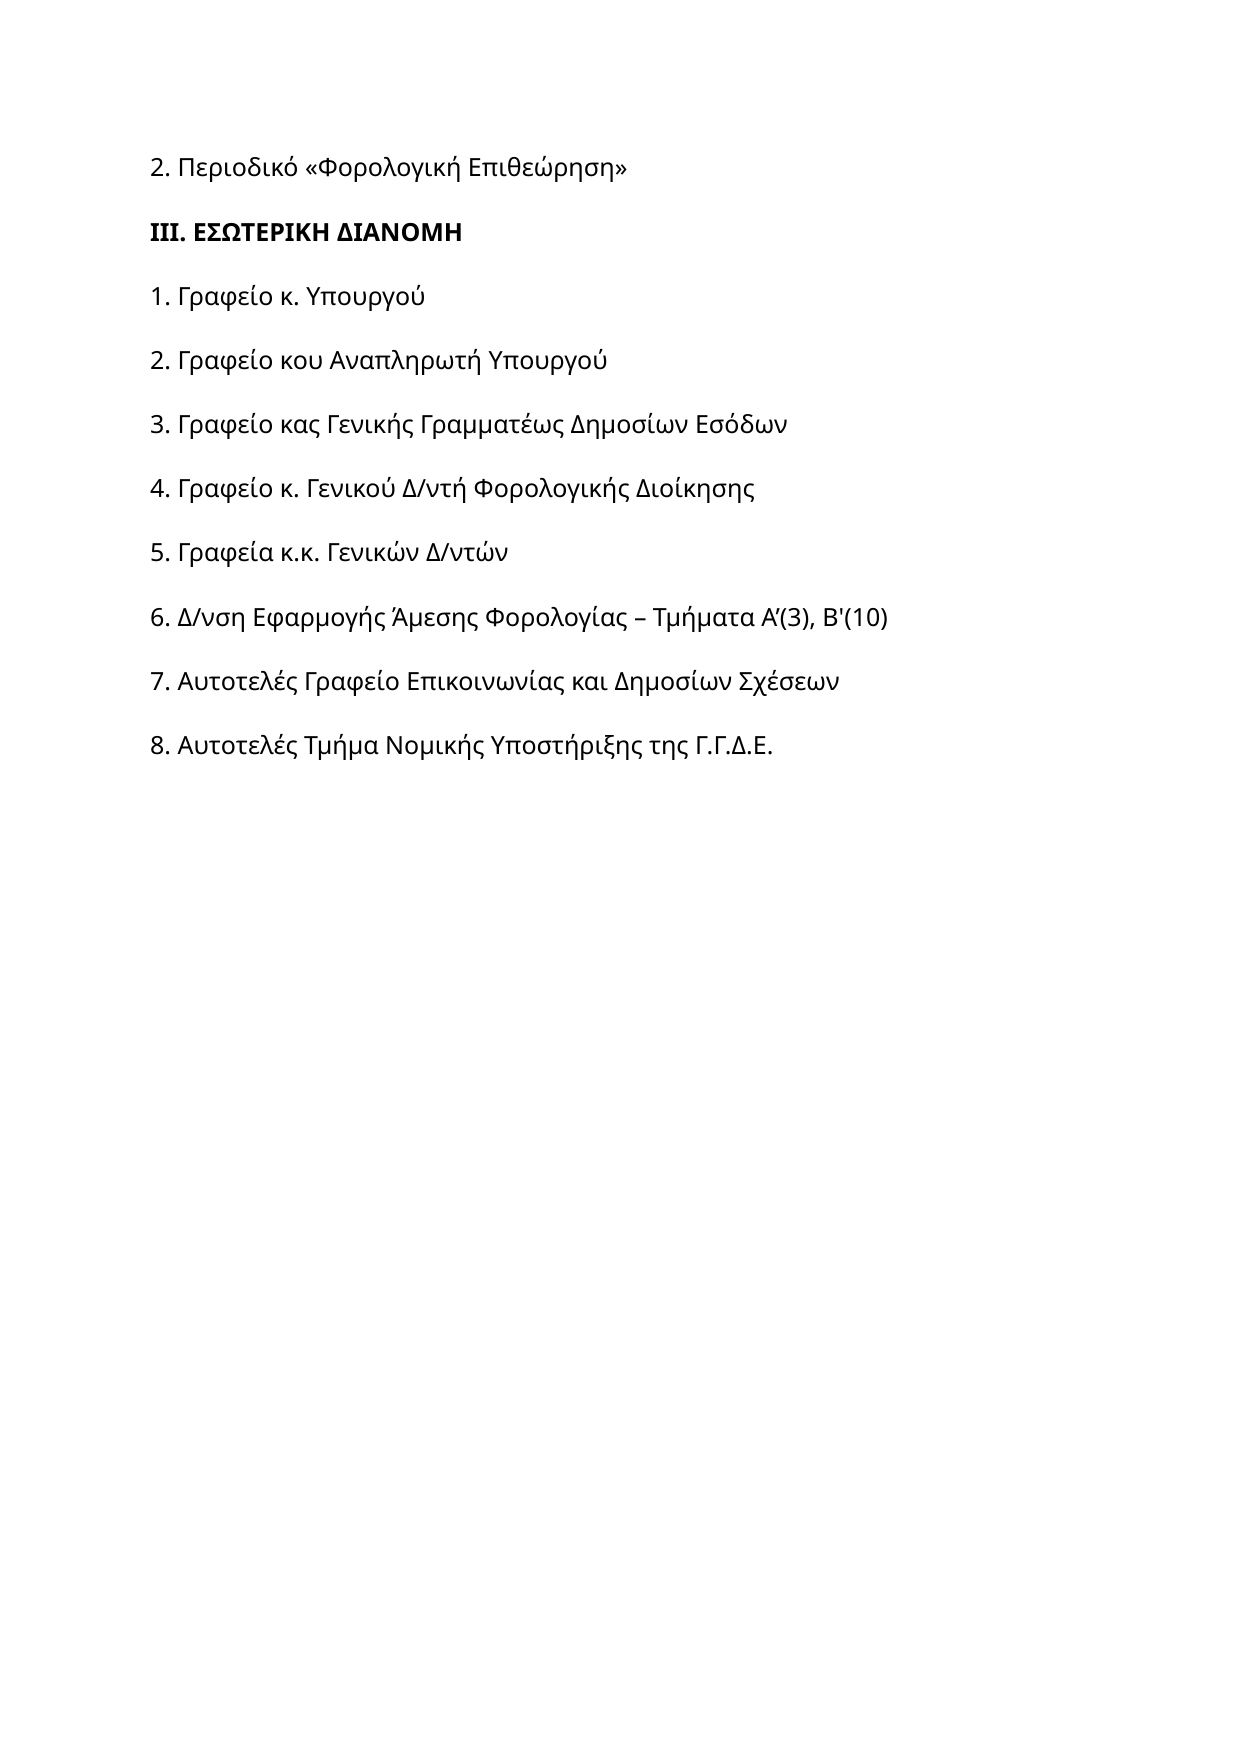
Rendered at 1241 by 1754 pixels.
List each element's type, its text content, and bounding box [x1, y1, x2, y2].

text 1. Γραφείο κ. Υπουργού [150, 278, 1090, 312]
text 3. Γραφείο κας Γενικής Γραμματέως Δημοσίων Εσόδων [150, 407, 1090, 441]
text 7. Αυτοτελές Γραφείο Επικοινωνίας και Δημοσίων Σχέσεων [150, 663, 1090, 697]
text 2. Περιοδικό «Φορολογική Επιθεώρηση» [150, 150, 1090, 184]
text 5. Γραφεία κ.κ. Γενικών Δ/ντών [150, 535, 1090, 569]
text 4. Γραφείο κ. Γενικού Δ/ντή Φορολογικής Διοίκησης [150, 471, 1090, 505]
text 8. Αυτοτελές Τμήμα Νομικής Υποστήριξης της Γ.Γ.Δ.Ε. [150, 727, 1090, 762]
text 2. Γραφείο κου Αναπληρωτή Υπουργού [150, 342, 1090, 377]
text ΙΙΙ. ΕΣΩΤΕΡΙΚΗ ΔΙΑΝΟΜΗ [150, 214, 1090, 248]
text 6. Δ/νση Εφαρμογής Άμεσης Φορολογίας – Τμήματα Α’(3), Β'(10) [150, 599, 1090, 633]
